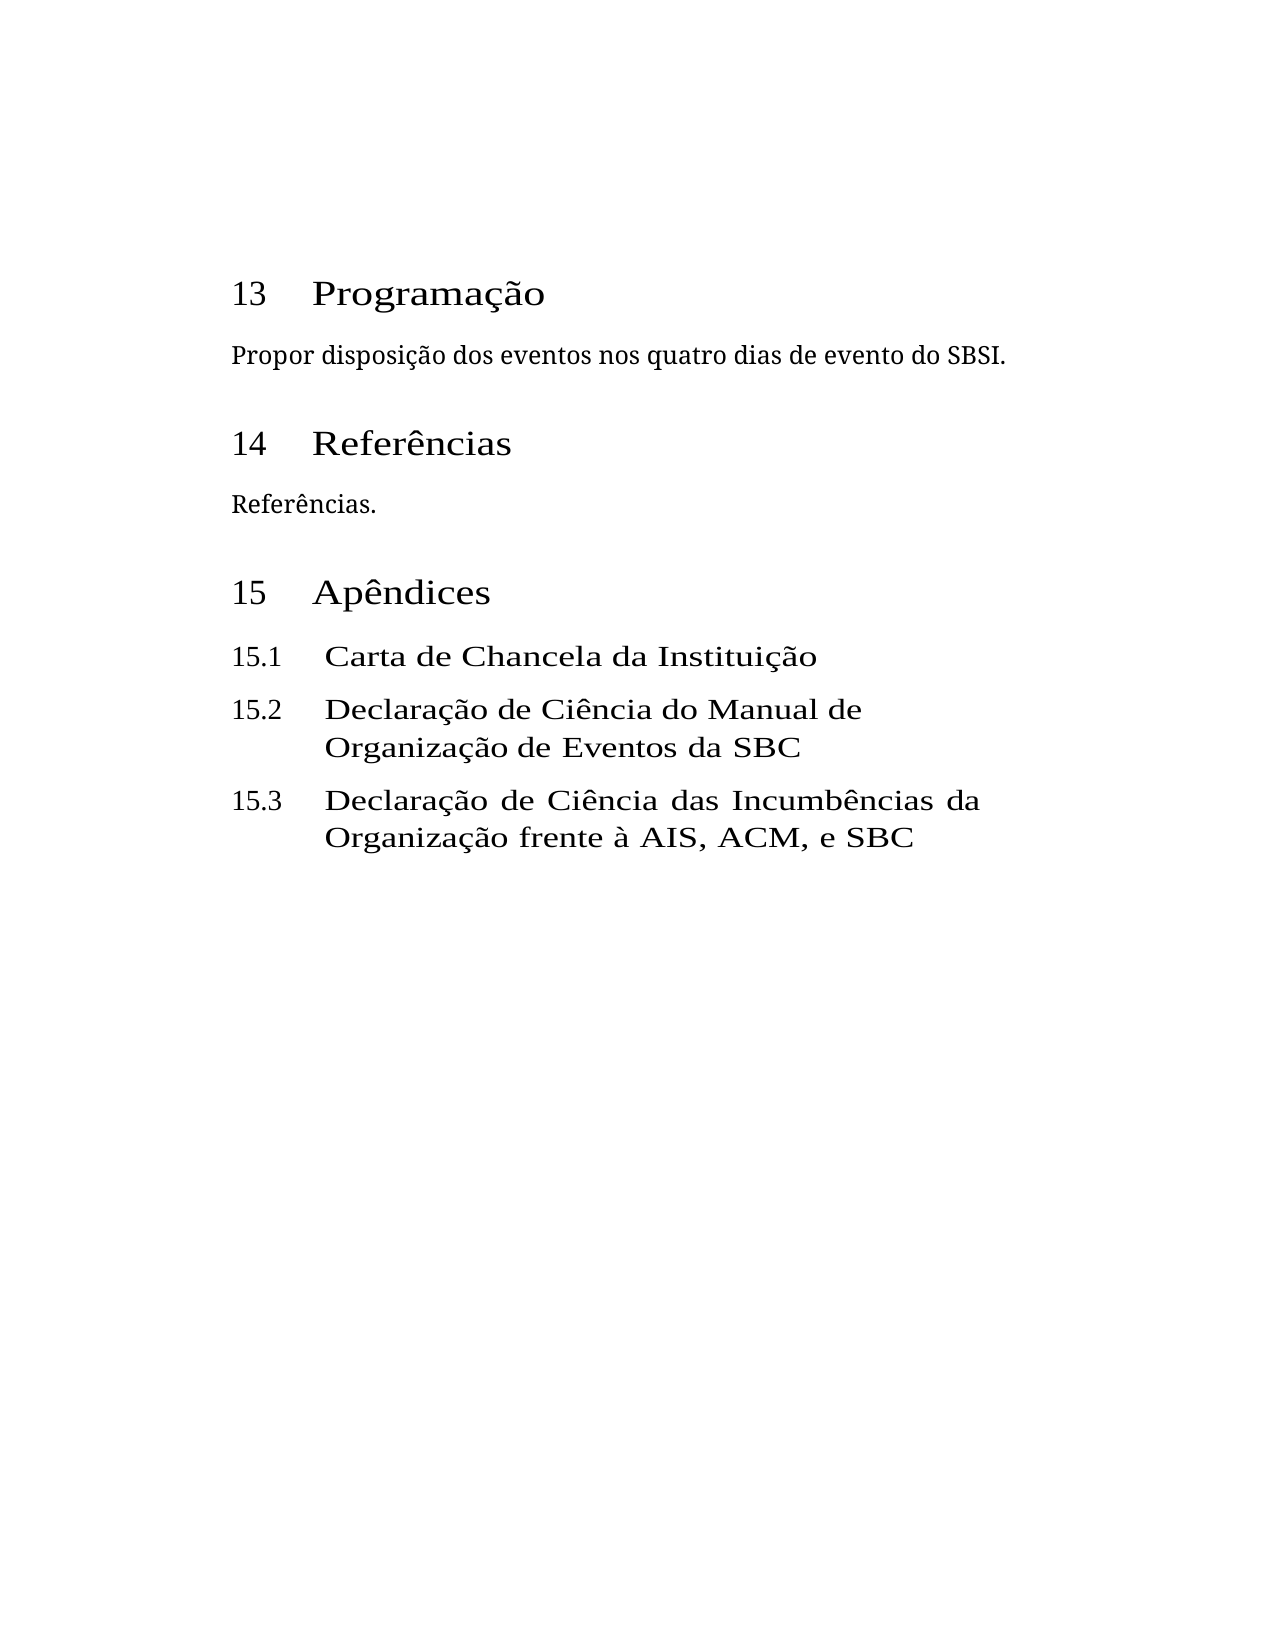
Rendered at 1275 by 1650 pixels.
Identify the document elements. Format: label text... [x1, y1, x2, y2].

text Propor disposição dos eventos nos quatro dias de evento do SBSI. [231, 337, 1096, 371]
subtitle Declaração de Ciência das Incumbências da Organização frente à AIS, ACM, e SBC [231, 783, 1041, 854]
subtitle Apêndices [231, 571, 1096, 612]
subtitle Declaração de Ciência do Manual de Organização de Eventos da SBC [231, 692, 1041, 763]
subtitle Referências [231, 422, 1096, 463]
subtitle Programação [231, 272, 1096, 313]
text Referências. [231, 487, 1096, 521]
subtitle Carta de Chancela da Instituição [231, 639, 1096, 673]
